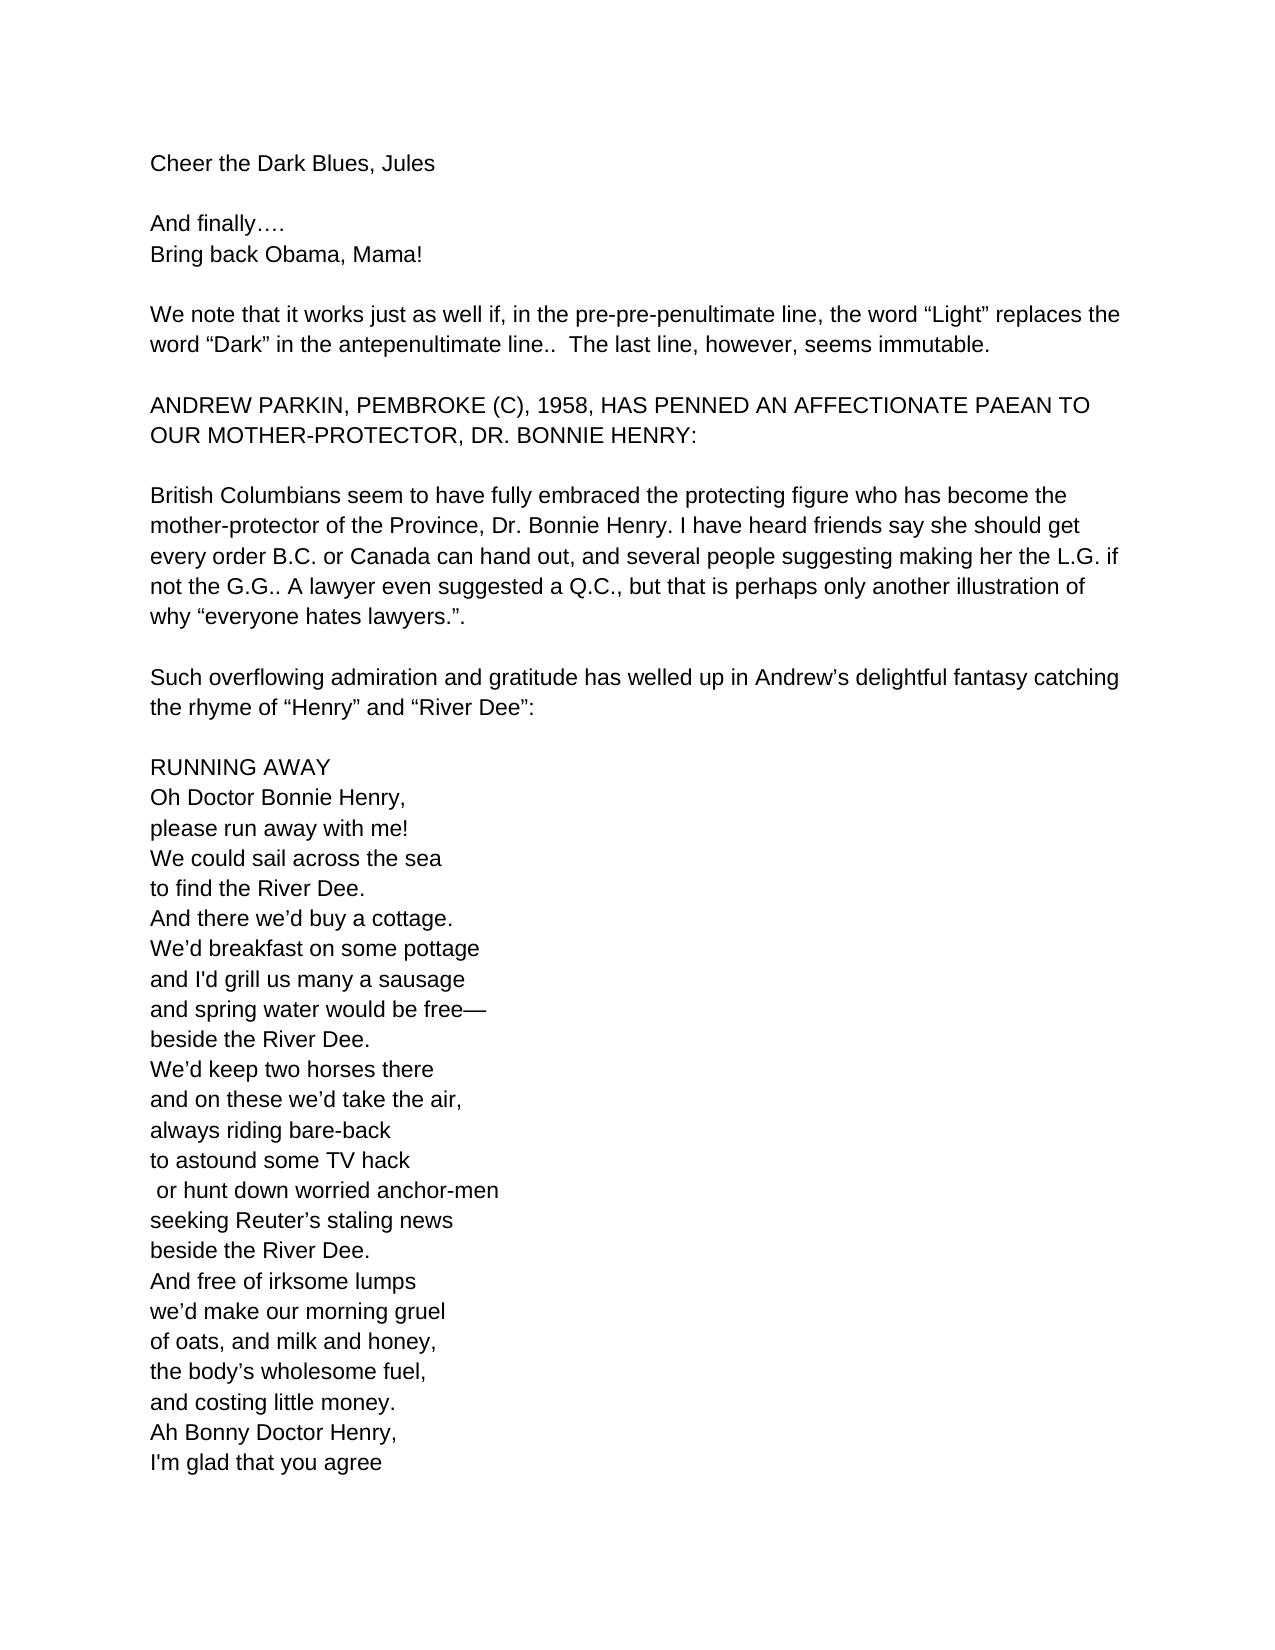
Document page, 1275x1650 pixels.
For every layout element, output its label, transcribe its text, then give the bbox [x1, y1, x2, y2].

text We note that it works just as well if, in the pre-pre-penultimate line, the word “Light” replaces the word “Dark” in the antepenultimate line.. The last line, however, seems immutable. [150, 301, 1125, 358]
text seeking Reuter’s staling news [150, 1207, 1125, 1234]
text RUNNING AWAY [150, 754, 1125, 781]
text And free of irksome lumps [150, 1268, 1125, 1294]
text we’d make our morning gruel [150, 1298, 1125, 1324]
text beside the River Dee. [150, 1237, 1125, 1264]
text We’d keep two horses there [150, 1056, 1125, 1083]
text the body’s wholesome fuel, [150, 1358, 1125, 1385]
text Oh Doctor Bonnie Henry, [150, 784, 1125, 811]
text ANDREW PARKIN, PEMBROKE (C), 1958, HAS PENNED AN AFFECTIONATE PAEAN TO OUR MOTHER-PROTECTOR, DR. BONNIE HENRY: [150, 392, 1125, 448]
text Cheer the Dark Blues, Jules [150, 150, 1125, 176]
text I'm glad that you agree [150, 1449, 1125, 1475]
text British Columbians seem to have fully embraced the protecting figure who has become the mother-protector of the Province, Dr. Bonnie Henry. I have heard friends say she should get every order B.C. or Canada can hand out, and several people suggesting making her the L.G. if not the G.G.. A lawyer even suggested a Q.C., but that is perhaps only another illustration of why “everyone hates lawyers.”. [150, 482, 1125, 629]
text to find the River Dee. [150, 875, 1125, 901]
text beside the River Dee. [150, 1026, 1125, 1052]
text of oats, and milk and honey, [150, 1328, 1125, 1354]
text Ah Bonny Doctor Henry, [150, 1419, 1125, 1445]
text and spring water would be free— [150, 996, 1125, 1022]
text and on these we’d take the air, [150, 1086, 1125, 1113]
text and costing little money. [150, 1388, 1125, 1415]
text always riding bare-back [150, 1117, 1125, 1143]
text We’d breakfast on some pottage [150, 935, 1125, 962]
text please run away with me! [150, 814, 1125, 841]
text Bring back Obama, Mama! [150, 241, 1125, 267]
text or hunt down worried anchor-men [150, 1177, 1125, 1203]
text And finally…. [150, 210, 1125, 237]
text and I'd grill us many a sausage [150, 966, 1125, 992]
text We could sail across the sea [150, 845, 1125, 871]
text Such overflowing admiration and gratitude has welled up in Andrew’s delightful fantasy catching the rhyme of “Henry” and “River Dee”: [150, 663, 1125, 720]
text to astound some TV hack [150, 1147, 1125, 1173]
text And there we’d buy a cottage. [150, 905, 1125, 932]
